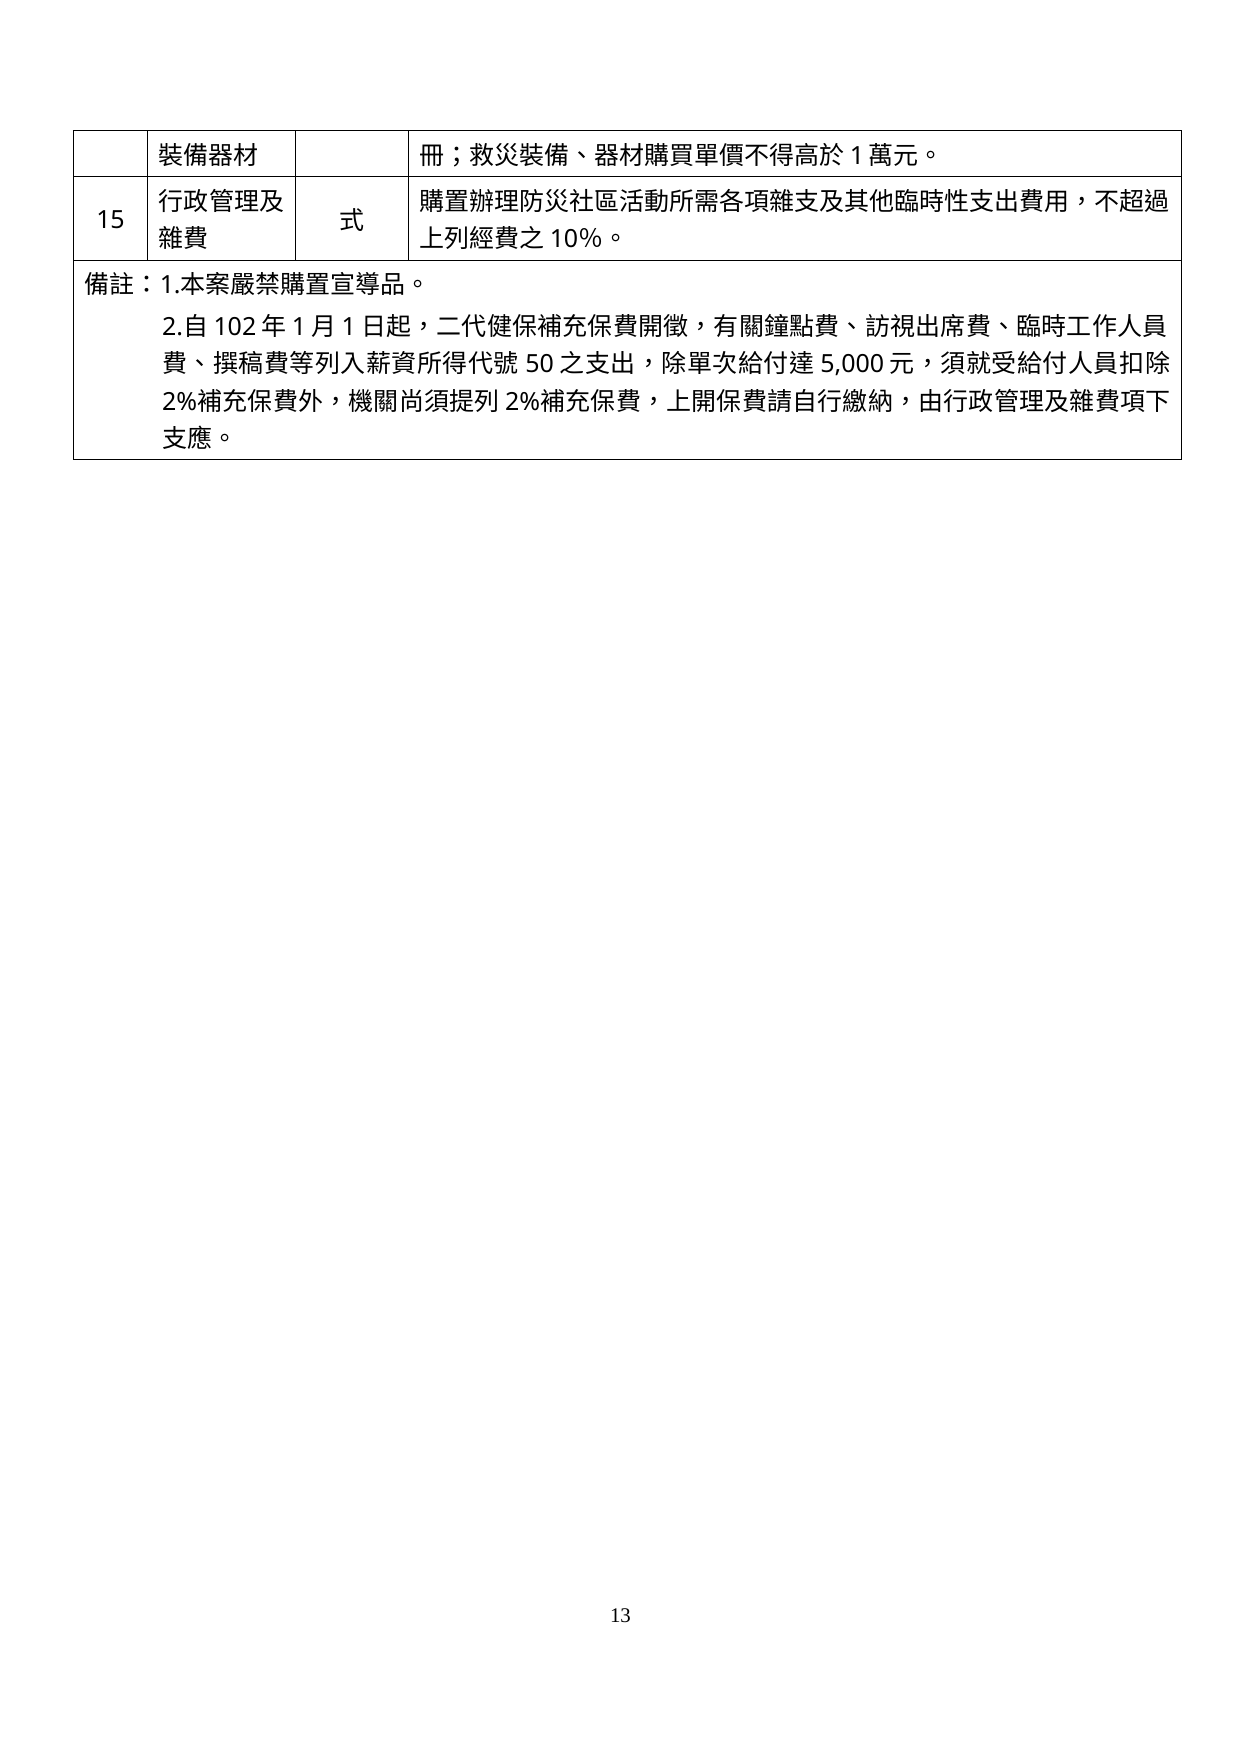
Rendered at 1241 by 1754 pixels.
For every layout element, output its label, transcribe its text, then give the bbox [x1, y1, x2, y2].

table_cell 冊；救災裝備、器材購買單價不得高於1萬元。 [409, 131, 1181, 176]
table_cell 式 [296, 177, 408, 259]
table_cell 15 [74, 177, 147, 259]
table_cell 行政管理及雜費 [148, 177, 295, 259]
table_cell [74, 131, 147, 176]
table_cell 購置辦理防災社區活動所需各項雜支及其他臨時性支出費用，不超過上列經費之10％。 [409, 177, 1181, 259]
table_cell 備註：1.本案嚴禁購置宣導品。 2.自102年1月1日起，二代健保補充保費開徵，有關鐘點費、訪視出席費、臨時工作人員費、撰稿費等列入薪資所得代號50之支出，除單次給付達5,000元，須就受給付人員扣除2%補充保費外，機關尚須提列2%補充保費，上開保費請自行繳納，由行政管理及雜費項下支應。 [74, 261, 1181, 459]
table_cell [296, 131, 408, 176]
table_cell 裝備器材 [148, 131, 295, 176]
